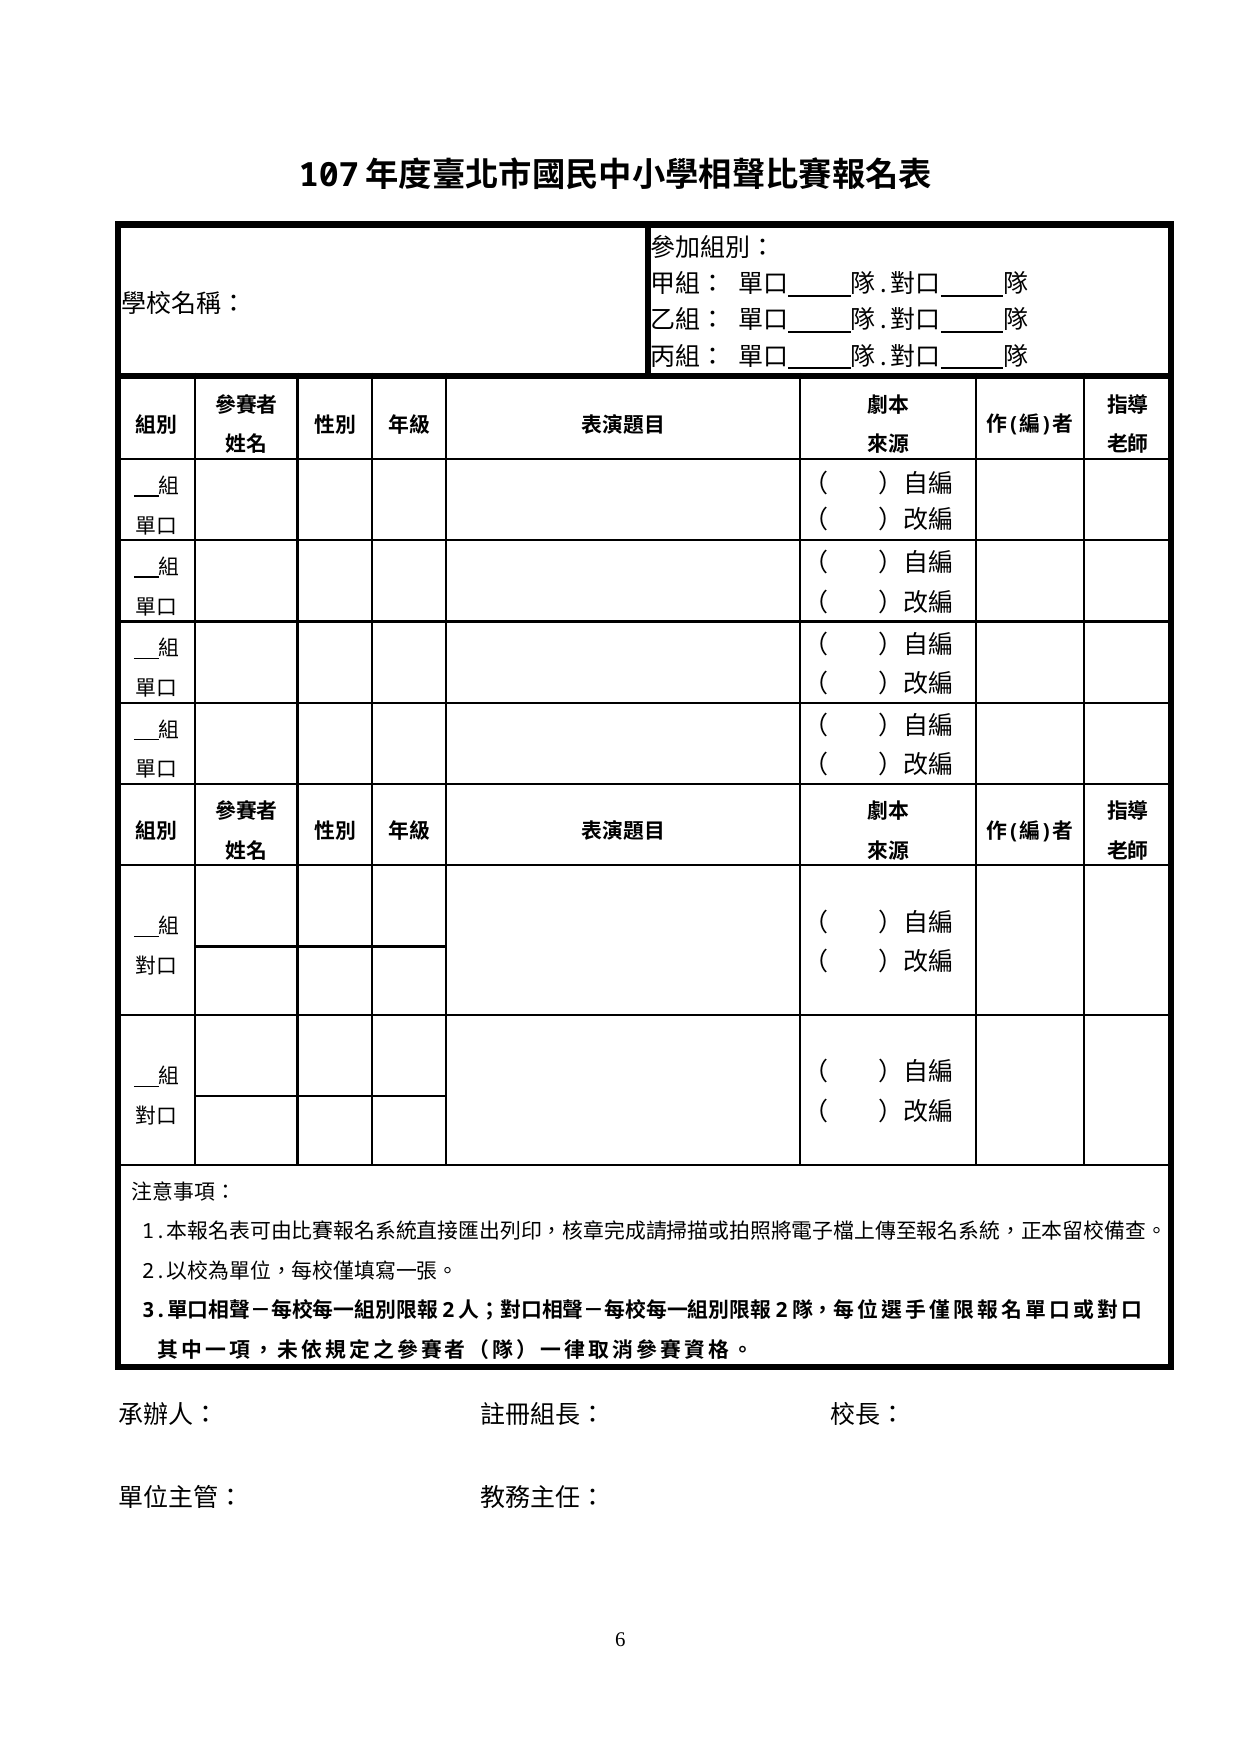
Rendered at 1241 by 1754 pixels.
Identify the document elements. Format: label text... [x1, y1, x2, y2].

table_cell [1085, 1016, 1168, 1164]
table_cell [447, 460, 799, 539]
table_cell [196, 460, 296, 539]
table_cell [1085, 623, 1168, 702]
table_cell [299, 704, 371, 783]
table_cell [373, 1016, 445, 1095]
table_cell 年級 [373, 379, 445, 458]
table_cell （ ）自編 （ ）改編 [801, 460, 975, 539]
table_cell [196, 541, 296, 620]
table_cell 注意事項： 1.本報名表可由比賽報名系統直接匯出列印，核章完成請掃描或拍照將電子檔上傳至報名系統，正本留校備查。 2.以校為單位，每校僅填寫一張。 3.單口相聲－每校每一組別限報2人；對口相聲－每校每一組別限報2隊，每位選手僅限報名單口或對口 其中一項，未依規定之參賽者（隊）一律取消參賽資格。 [121, 1166, 1168, 1364]
table_header 參加組別： 甲組： 單口 隊.對口 隊 乙組： 單口 隊.對口 隊 丙組： 單口 隊.對口 隊 [651, 228, 1168, 372]
table_cell 參賽者 姓名 [196, 379, 296, 458]
table_cell [299, 460, 371, 539]
table_header 學校名稱： [121, 228, 645, 372]
table_cell [977, 541, 1083, 620]
table_cell [1085, 704, 1168, 783]
table_cell 作(編)者 [977, 785, 1083, 864]
table_cell 作(編)者 [977, 379, 1083, 458]
table_cell [447, 866, 799, 1014]
table_cell [373, 1097, 445, 1164]
table_cell [977, 460, 1083, 539]
table_cell [373, 541, 445, 620]
table_cell 組 對口 [121, 866, 194, 1014]
table_cell [299, 541, 371, 620]
table_cell [196, 704, 296, 783]
table_cell [299, 1097, 371, 1164]
table_cell 組 單口 [121, 541, 194, 620]
table_cell 參賽者 姓名 [196, 785, 296, 864]
table_cell 性別 [299, 379, 371, 458]
table_cell [373, 460, 445, 539]
table_cell [977, 1016, 1083, 1164]
table_cell 組別 [121, 785, 194, 864]
table_cell [196, 623, 296, 702]
table_cell 組 對口 [121, 1016, 194, 1164]
text 承辦人： 註冊組長： 校長： [118, 1391, 1122, 1431]
table_cell [447, 704, 799, 783]
table_cell [1085, 460, 1168, 539]
table_cell （ ）自編 （ ）改編 [801, 623, 975, 702]
text 單位主管： 教務主任： [118, 1474, 1122, 1513]
table_cell 性別 [299, 785, 371, 864]
table_cell （ ）自編 （ ）改編 [801, 704, 975, 783]
table_cell （ ）自編 （ ）改編 [801, 1016, 975, 1164]
table_cell （ ）自編 （ ）改編 [801, 866, 975, 1014]
text 107年度臺北市國民中小學相聲比賽報名表 [156, 148, 1074, 196]
table_cell [299, 866, 371, 945]
table_cell 指導 老師 [1085, 379, 1168, 458]
table_cell [373, 704, 445, 783]
table_cell 組 單口 [121, 704, 194, 783]
table_cell 組別 [121, 379, 194, 458]
table_cell [299, 1016, 371, 1095]
table_cell 劇本 來源 [801, 785, 975, 864]
table_cell [447, 1016, 799, 1164]
table_cell [373, 948, 445, 1014]
table_cell [373, 866, 445, 945]
table_cell [447, 623, 799, 702]
table_cell 劇本 來源 [801, 379, 975, 458]
table_cell （ ）自編 （ ）改編 [801, 541, 975, 620]
table_cell [1085, 541, 1168, 620]
table_cell 組 單口 [121, 460, 194, 539]
table_cell 表演題目 [447, 785, 799, 864]
table_cell [977, 623, 1083, 702]
table_cell [447, 541, 799, 620]
table_cell [196, 1016, 296, 1095]
table_cell 年級 [373, 785, 445, 864]
table_cell 表演題目 [447, 379, 799, 458]
table_cell [373, 623, 445, 702]
table_cell [299, 623, 371, 702]
table_cell [299, 948, 371, 1014]
table_cell [977, 866, 1083, 1014]
table_cell 組 單口 [121, 623, 194, 702]
table_cell [1085, 866, 1168, 1014]
table_cell 指導 老師 [1085, 785, 1168, 864]
table_cell [196, 866, 296, 945]
table_cell [196, 948, 296, 1014]
table_cell [977, 704, 1083, 783]
table_cell [196, 1097, 296, 1164]
